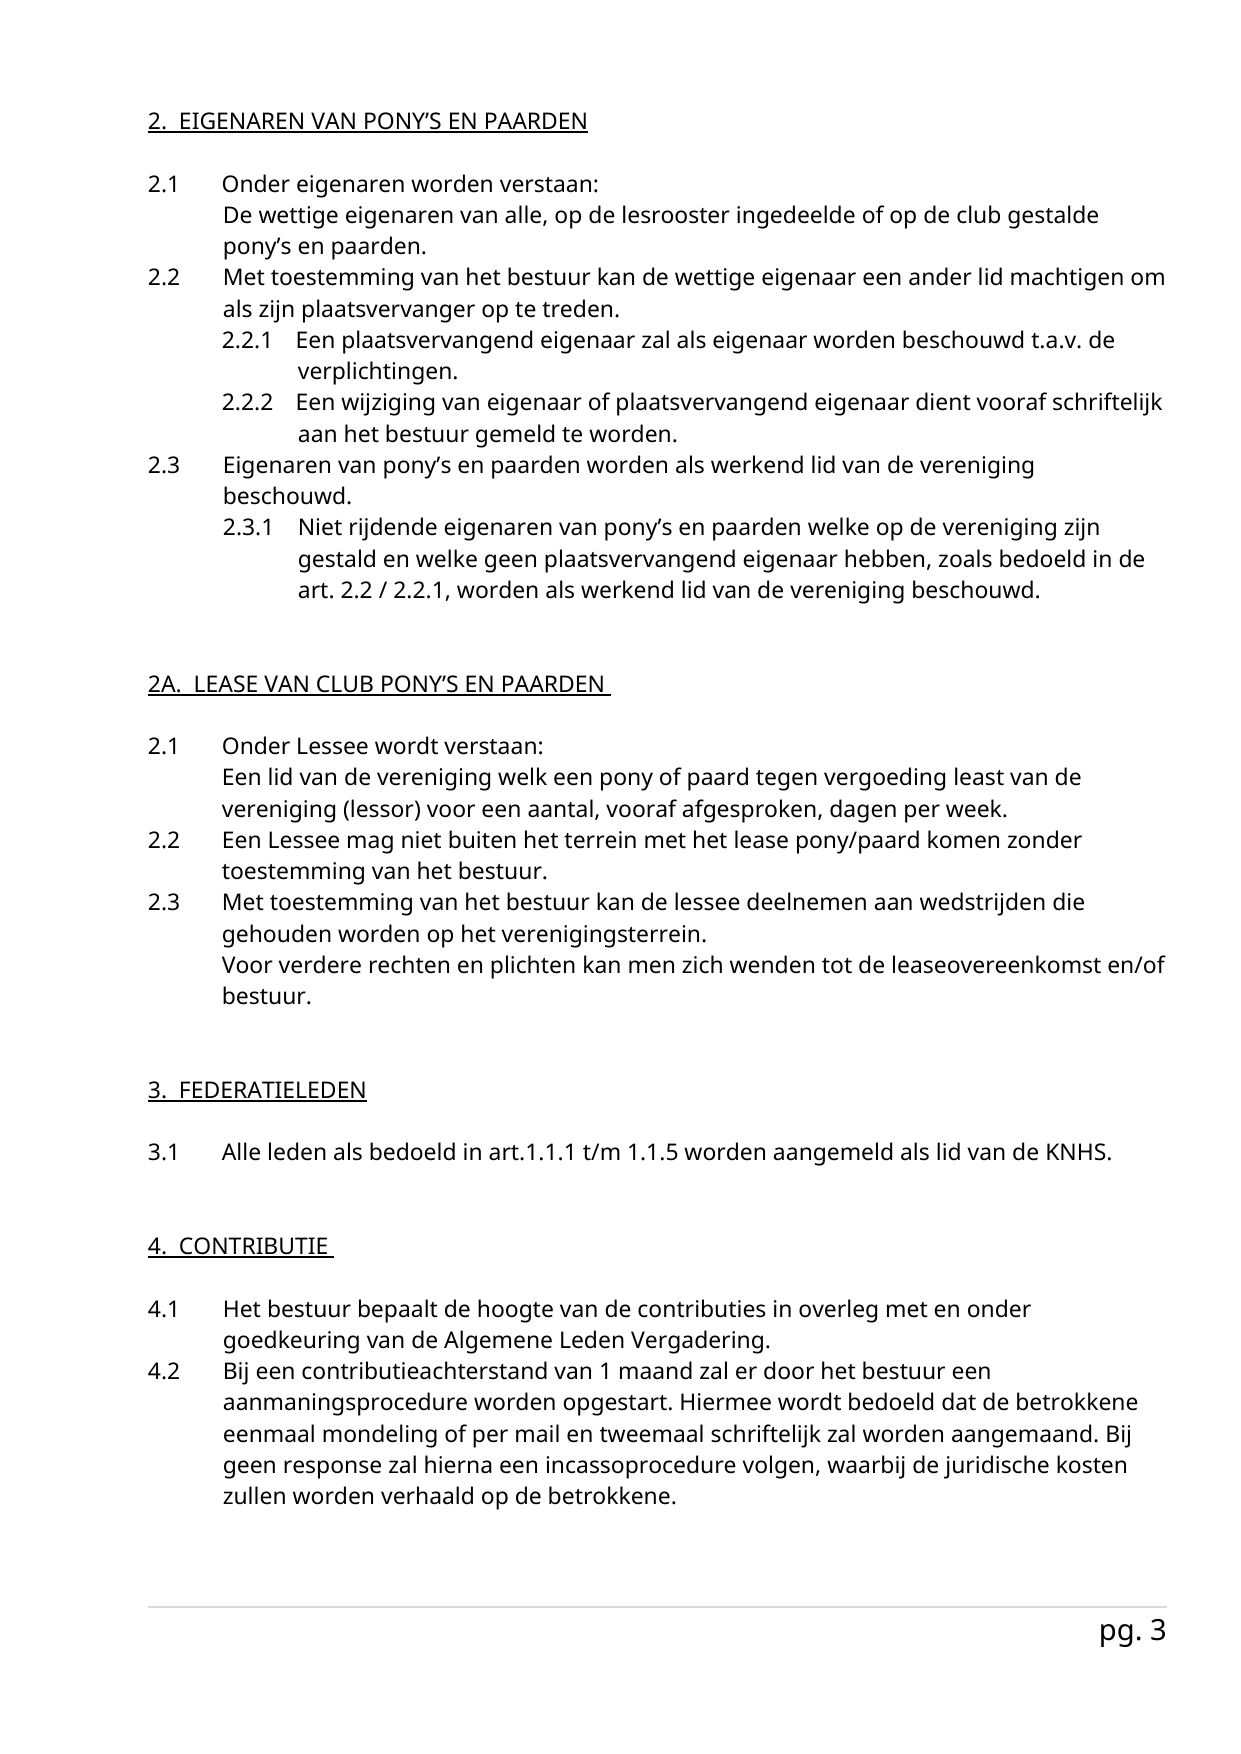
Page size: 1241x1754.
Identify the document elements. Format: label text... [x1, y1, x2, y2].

text 2.3 Eigenaren van pony’s en paarden worden als werkend lid van de vereniging beschouwd. [148, 449, 1167, 511]
text 2A. LEASE VAN CLUB PONY’S EN PAARDEN [148, 667, 1167, 699]
text 4.1 Het bestuur bepaalt de hoogte van de contributies in overleg met en onder goedkeuring van de Algemene Leden Vergadering. [148, 1292, 1167, 1355]
text De wettige eigenaren van alle, op de lesrooster ingedeelde of op de club gestalde pony’s en paarden. [148, 199, 1167, 261]
text Voor verdere rechten en plichten kan men zich wenden tot de leaseovereenkomst en/of bestuur. [148, 949, 1167, 1011]
text 2.1 Onder eigenaren worden verstaan: [148, 167, 1167, 199]
text 4. CONTRIBUTIE [148, 1230, 1167, 1261]
text 2.3 Met toestemming van het bestuur kan de lessee deelnemen aan wedstrijden die gehouden worden op het verenigingsterrein. [148, 886, 1167, 949]
text 2.2 Met toestemming van het bestuur kan de wettige eigenaar een ander lid machtigen om als zijn plaatsvervanger op te treden. [148, 261, 1167, 324]
text 2. EIGENAREN VAN PONY’S EN PAARDEN [148, 105, 1167, 136]
text 4.2 Bij een contributieachterstand van 1 maand zal er door het bestuur een aanmaningsprocedure worden opgestart. Hiermee wordt bedoeld dat de betrokkene eenmaal mondeling of per mail en tweemaal schriftelijk zal worden aangemaand. Bij geen response zal hierna een incassoprocedure volgen, waarbij de juridische kosten zullen worden verhaald op de betrokkene. [148, 1355, 1167, 1511]
text 2.2.1 Een plaatsvervangend eigenaar zal als eigenaar worden beschouwd t.a.v. de verplichtingen. [222, 324, 1167, 386]
text 2.2.2 Een wijziging van eigenaar of plaatsvervangend eigenaar dient vooraf schriftelijk aan het bestuur gemeld te worden. [222, 386, 1167, 449]
text 2.2 Een Lessee mag niet buiten het terrein met het lease pony/paard komen zonder toestemming van het bestuur. [148, 824, 1167, 886]
text Een lid van de vereniging welk een pony of paard tegen vergoeding least van de vereniging (lessor) voor een aantal, vooraf afgesproken, dagen per week. [148, 761, 1167, 824]
text 2.1 Onder Lessee wordt verstaan: [148, 730, 1167, 761]
text 3. FEDERATIELEDEN [148, 1074, 1167, 1105]
text 3.1 Alle leden als bedoeld in art.1.1.1 t/m 1.1.5 worden aangemeld als lid van de KNHS. [148, 1136, 1167, 1167]
text 2.3.1 Niet rijdende eigenaren van pony’s en paarden welke op de vereniging zijn gestald en welke geen plaatsvervangend eigenaar hebben, zoals bedoeld in de art. 2.2 / 2.2.1, worden als werkend lid van de vereniging beschouwd. [223, 511, 1167, 605]
